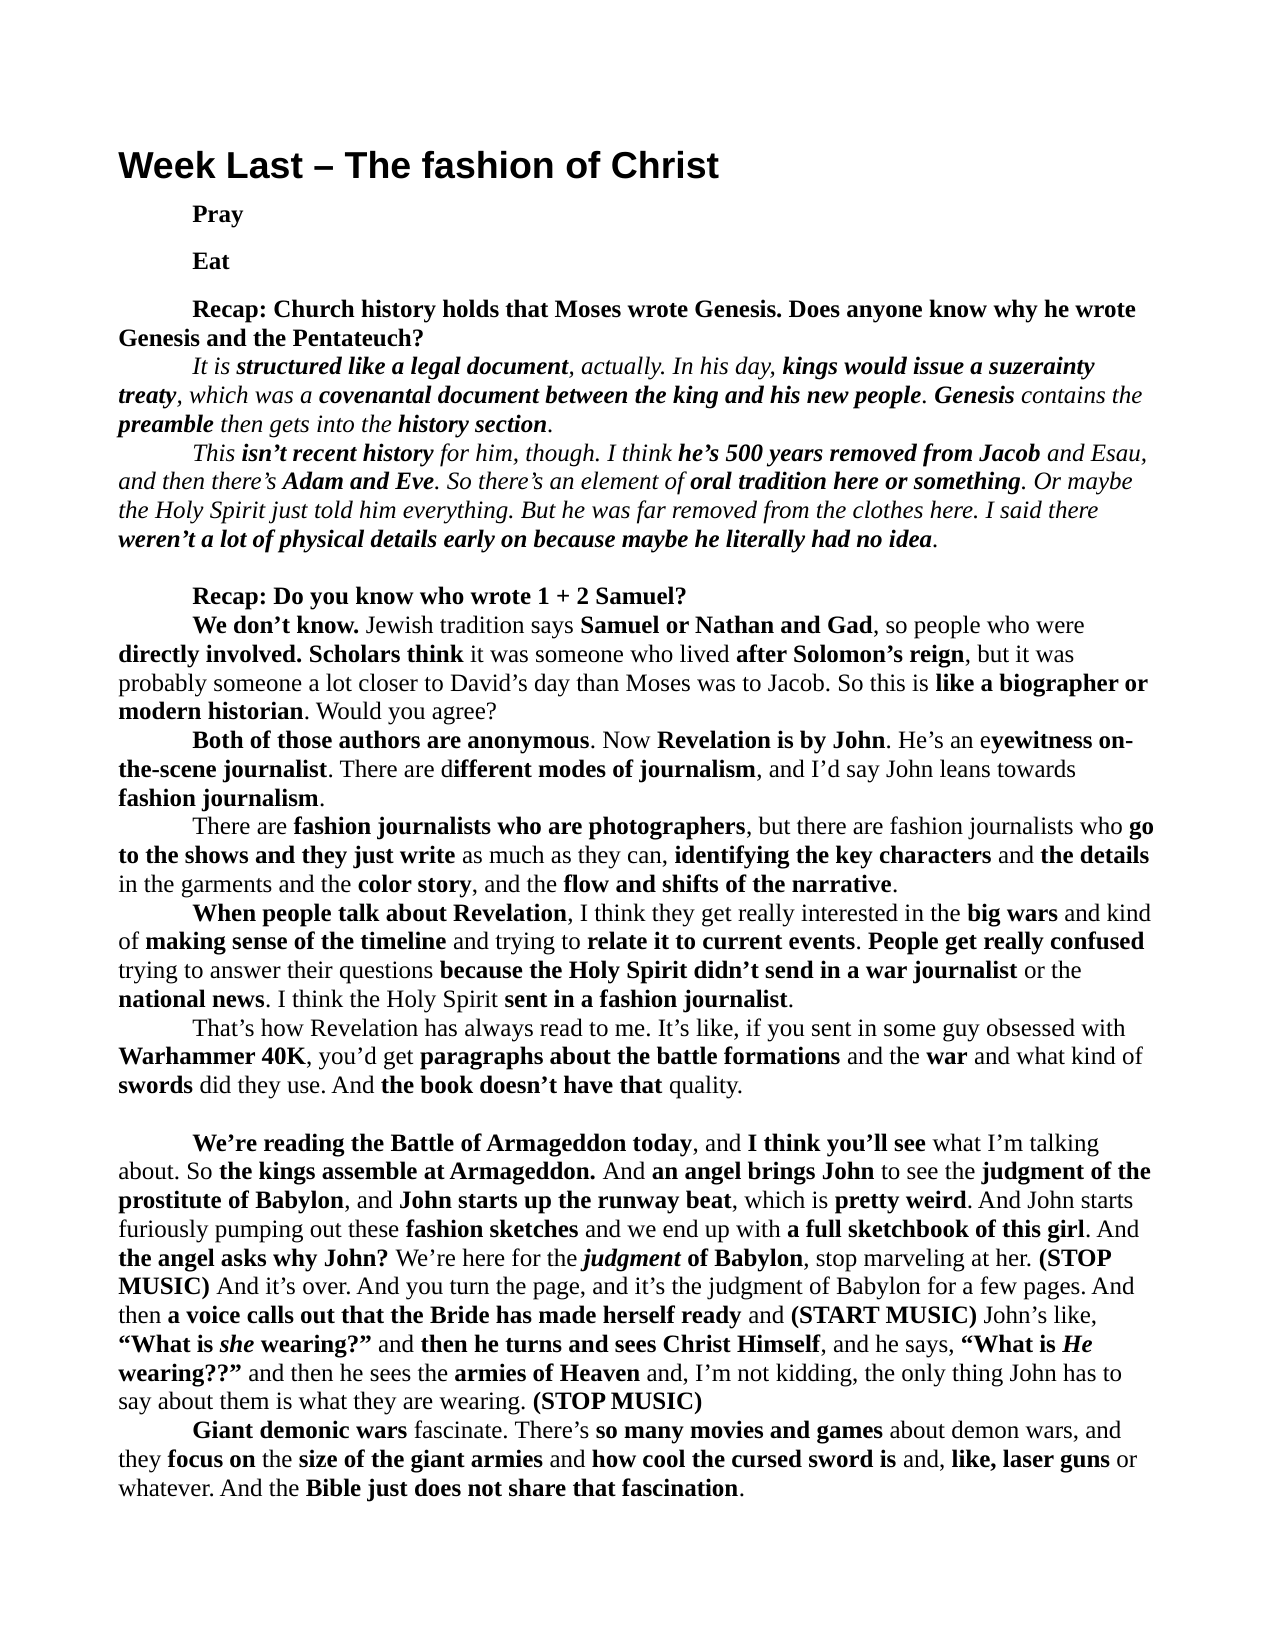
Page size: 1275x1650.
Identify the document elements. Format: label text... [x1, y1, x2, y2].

text It is structured like a legal document, actually. In his day, kings would issue a suzerainty treaty, which was a covenantal document between the king and his new people. Genesis contains the preamble then gets into the history section. [118, 351, 1157, 438]
text That’s how Revelation has always read to me. It’s like, if you sent in some guy obsessed with Warhammer 40K, you’d get paragraphs about the battle formations and the war and what kind of swords did they use. And the book doesn’t have that quality. [118, 1013, 1157, 1099]
text Eat [118, 246, 1157, 275]
text We don’t know. Jewish tradition says Samuel or Nathan and Gad, so people who were directly involved. Scholars think it was someone who lived after Solomon’s reign, but it was probably someone a lot closer to David’s day than Moses was to Jacob. So this is like a biographer or modern historian. Would you agree? [118, 610, 1157, 725]
text Giant demonic wars fascinate. There’s so many movies and games about demon wars, and they focus on the size of the giant armies and how cool the cursed sword is and, like, laser guns or whatever. And the Bible just does not share that fascination. [118, 1415, 1157, 1501]
text Pray [118, 199, 1157, 227]
text There are fashion journalists who are photographers, but there are fashion journalists who go to the shows and they just write as much as they can, identifying the key characters and the details in the garments and the color story, and the flow and shifts of the narrative. [118, 811, 1157, 898]
text Recap: Church history holds that Moses wrote Genesis. Does anyone know why he wrote Genesis and the Pentateuch? [118, 294, 1157, 351]
subtitle Week Last – The fashion of Christ [118, 143, 1157, 186]
text When people talk about Revelation, I think they get really interested in the big wars and kind of making sense of the timeline and trying to relate it to current events. People get really confused trying to answer their questions because the Holy Spirit didn’t send in a war journalist or the national news. I think the Holy Spirit sent in a fashion journalist. [118, 898, 1157, 1013]
text We’re reading the Battle of Armageddon today, and I think you’ll see what I’m talking about. So the kings assemble at Armageddon. And an angel brings John to see the judgment of the prostitute of Babylon, and John starts up the runway beat, which is pretty weird. And John starts furiously pumping out these fashion sketches and we end up with a full sketchbook of this girl. And the angel asks why John? We’re here for the judgment of Babylon, stop marveling at her. (STOP MUSIC) And it’s over. And you turn the page, and it’s the judgment of Babylon for a few pages. And then a voice calls out that the Bride has made herself ready and (START MUSIC) John’s like, “What is she wearing?” and then he turns and sees Christ Himself, and he says, “What is He wearing??” and then he sees the armies of Heaven and, I’m not kidding, the only thing John has to say about them is what they are wearing. (STOP MUSIC) [118, 1128, 1157, 1415]
text Both of those authors are anonymous. Now Revelation is by John. He’s an eyewitness on-the-scene journalist. There are different modes of journalism, and I’d say John leans towards fashion journalism. [118, 725, 1157, 811]
text This isn’t recent history for him, though. I think he’s 500 years removed from Jacob and Esau, and then there’s Adam and Eve. So there’s an element of oral tradition here or something. Or maybe the Holy Spirit just told him everything. But he was far removed from the clothes here. I said there weren’t a lot of physical details early on because maybe he literally had no idea. [118, 438, 1157, 553]
text Recap: Do you know who wrote 1 + 2 Samuel? [118, 581, 1157, 610]
